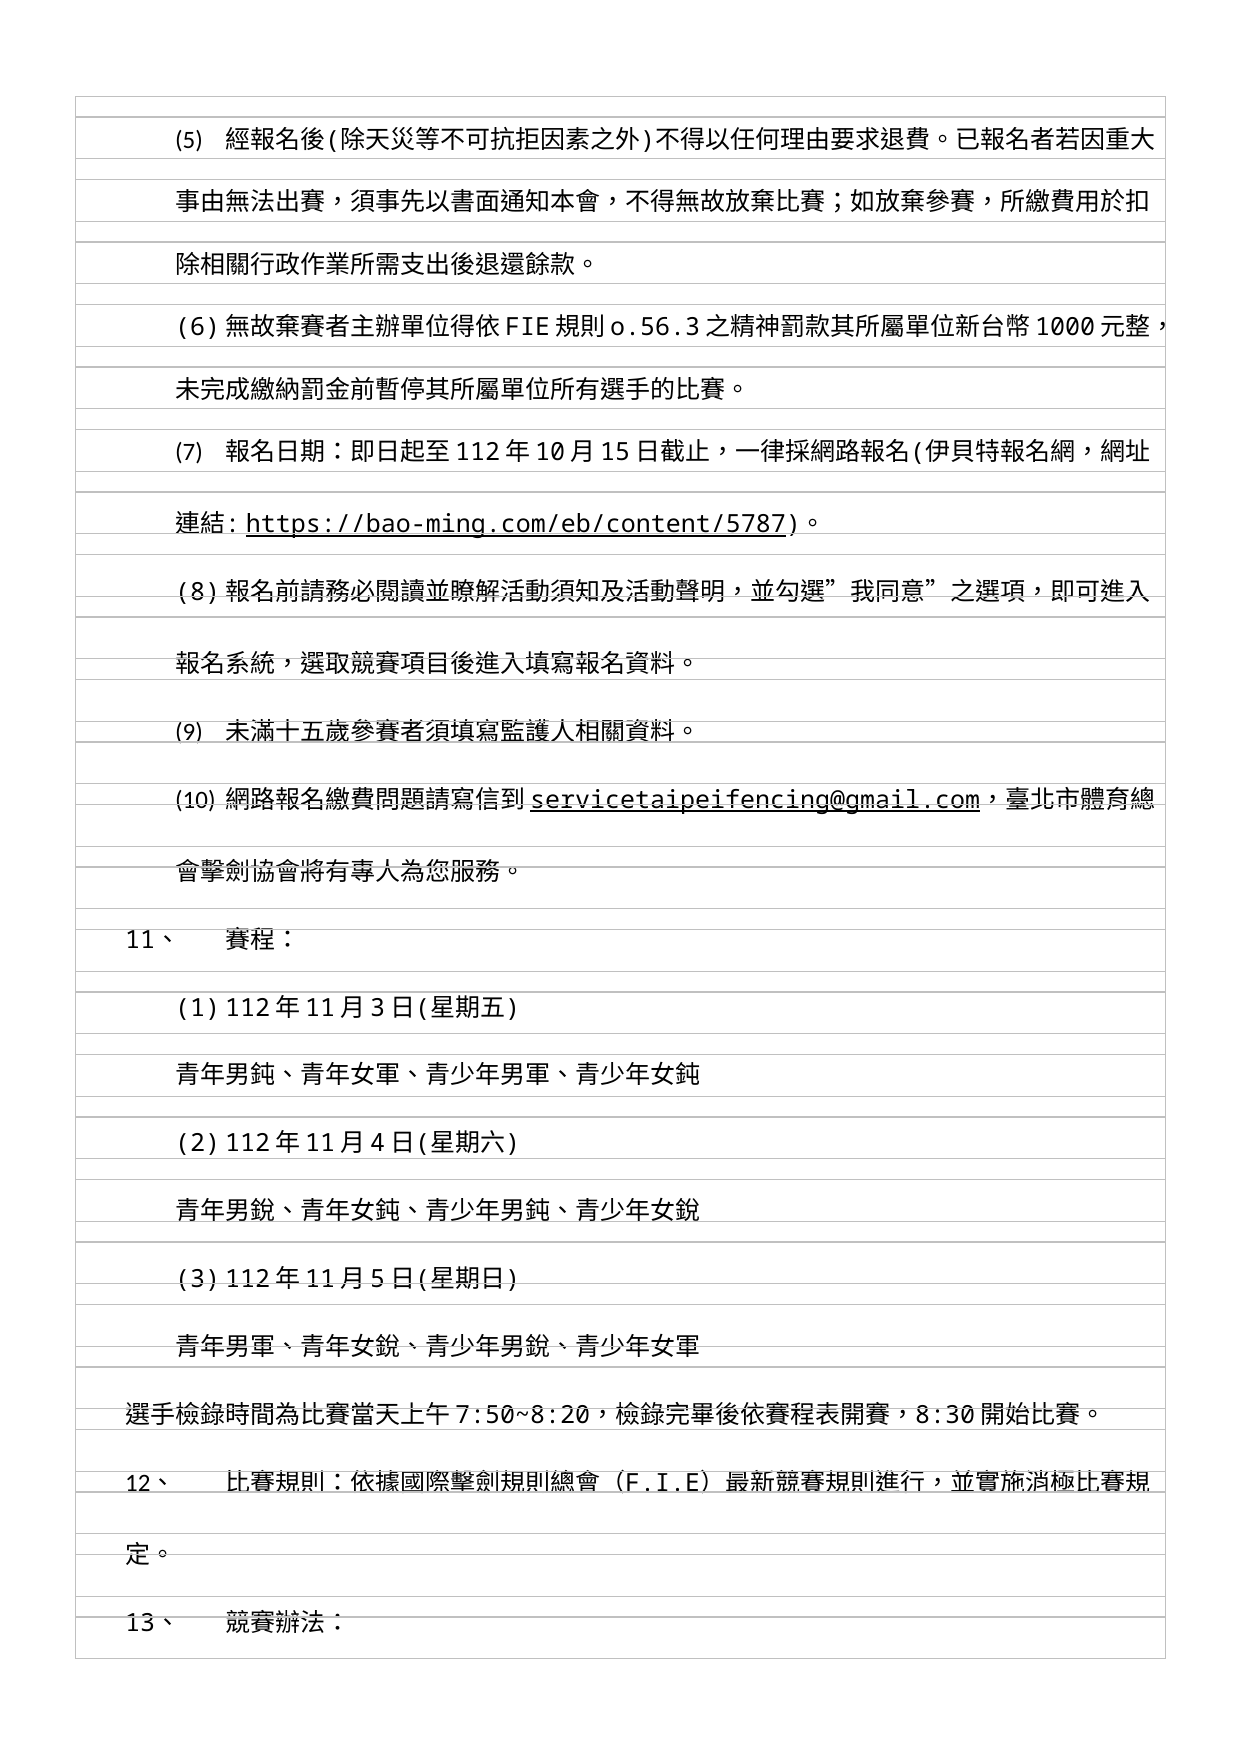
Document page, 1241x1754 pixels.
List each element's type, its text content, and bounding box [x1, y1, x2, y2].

list 112年11月5日(星期日) [175, 1243, 1165, 1283]
text [175, 1034, 1165, 1054]
list 比賽規則：依據國際擊劍規則總會（F.I.E）最新競賽規則進行，並實施消極比賽規定。 [125, 1555, 1165, 1573]
list 報名前請務必閱讀並瞭解活動須知及活動聲明，並勾選”我同意”之選項，即可進入報名系統，選取競賽項目後進入填寫報名資料。 [175, 555, 1165, 596]
list 未滿十五歲參賽者須填寫監護人相關資料。 [466, 722, 561, 741]
list 112年11月5日(星期日) [175, 1284, 1165, 1298]
text 選手檢錄時間為比賽當天上午7:50~8:20，檢錄完畢後依賽程表開賽，8:30開始比賽。 [76, 1409, 1165, 1429]
list 未滿十五歲參賽者須填寫監護人相關資料。 [238, 722, 264, 741]
list 比賽規則：依據國際擊劍規則總會（F.I.E）最新競賽規則進行，並實施消極比賽規定。 [125, 1472, 228, 1491]
text 青年男軍、青年女銳、青少年男銳、青少年女軍 [175, 1347, 1165, 1366]
text [175, 1222, 1165, 1230]
list 未滿十五歲參賽者須填寫監護人相關資料。 [198, 722, 236, 741]
list 未滿十五歲參賽者須填寫監護人相關資料。 [175, 743, 1165, 750]
list 報名前請務必閱讀並瞭解活動須知及活動聲明，並勾選”我同意”之選項，即可進入報名系統，選取競賽項目後進入填寫報名資料。 [175, 618, 1165, 658]
list [125, 896, 1165, 908]
list 報名前請務必閱讀並瞭解活動須知及活動聲明，並勾選”我同意”之選項，即可進入報名系統，選取競賽項目後進入填寫報名資料。 [175, 597, 1165, 616]
list 賽程： [125, 930, 1165, 958]
list 網路報名繳費問題請寫信到servicetaipeifencing@gmail.com，臺北市體育總會擊劍協會將有專人為您服務。 [175, 784, 1165, 804]
list 無故棄賽者主辦單位得依FIE規則o.56.3之精神罰款其所屬單位新台幣1000元整，未完成繳納罰金前暫停其所屬單位所有選手的比賽。 [175, 284, 1165, 304]
list [175, 472, 1165, 491]
list 比賽規則：依據國際擊劍規則總會（F.I.E）最新競賽規則進行，並實施消極比賽規定。 [125, 1439, 1165, 1471]
list 連結: https://bao-ming.com/eb/content/5787)。 [175, 493, 1165, 533]
list 未滿十五歲參賽者須填寫監護人相關資料。 [289, 722, 310, 741]
list 報名前請務必閱讀並瞭解活動須知及活動聲明，並勾選”我同意”之選項，即可進入報名系統，選取競賽項目後進入填寫報名資料。 [175, 548, 1165, 554]
list 未滿十五歲參賽者須填寫監護人相關資料。 [175, 688, 1165, 721]
list 未滿十五歲參賽者須填寫監護人相關資料。 [311, 722, 340, 741]
list 競賽辦法： [125, 1618, 1165, 1641]
list [125, 909, 1165, 929]
list 無故棄賽者主辦單位得依FIE規則o.56.3之精神罰款其所屬單位新台幣1000元整，未完成繳納罰金前暫停其所屬單位所有選手的比賽。 [175, 305, 1165, 346]
list 無故棄賽者主辦單位得依FIE規則o.56.3之精神罰款其所屬單位新台幣1000元整，未完成繳納罰金前暫停其所屬單位所有選手的比賽。 [175, 368, 1165, 408]
list [175, 1099, 1165, 1116]
list [175, 963, 1165, 971]
list 比賽規則：依據國際擊劍規則總會（F.I.E）最新競賽規則進行，並實施消極比賽規定。 [125, 1534, 1165, 1554]
list 網路報名繳費問題請寫信到servicetaipeifencing@gmail.com，臺北市體育總會擊劍協會將有專人為您服務。 [175, 868, 1165, 890]
list 網路報名繳費問題請寫信到servicetaipeifencing@gmail.com，臺北市體育總會擊劍協會將有專人為您服務。 [175, 847, 1165, 866]
text 青年男鈍、青年女軍、青少年男軍、青少年女鈍 [175, 1055, 1165, 1094]
text [175, 1167, 1165, 1179]
list 比賽規則：依據國際擊劍規則總會（F.I.E）最新競賽規則進行，並實施消極比賽規定。 [873, 1472, 959, 1491]
list 未滿十五歲參賽者須填寫監護人相關資料。 [635, 722, 655, 741]
list 112年11月4日(星期六) [175, 1118, 1165, 1158]
list 比賽規則：依據國際擊劍規則總會（F.I.E）最新競賽規則進行，並實施消極比賽規定。 [125, 1493, 1165, 1533]
list 比賽規則：依據國際擊劍規則總會（F.I.E）最新競賽規則進行，並實施消極比賽規定。 [548, 1472, 620, 1491]
list [175, 159, 1165, 179]
list 事由無法出賽，須事先以書面通知本會，不得無故放棄比賽；如放棄參賽，所繳費用於扣 [175, 180, 1165, 221]
list [175, 409, 1165, 429]
list 未滿十五歲參賽者須填寫監護人相關資料。 [179, 722, 199, 741]
list [175, 972, 1165, 991]
list 網路報名繳費問題請寫信到servicetaipeifencing@gmail.com，臺北市體育總會擊劍協會將有專人為您服務。 [175, 756, 1165, 783]
list 經報名後(除天災等不可抗拒因素之外)不得以任何理由要求退費。已報名者若因重大 [175, 118, 1165, 158]
text 選手檢錄時間為比賽當天上午7:50~8:20，檢錄完畢後依賽程表開賽，8:30開始比賽。 [76, 1371, 1165, 1408]
list 未滿十五歲參賽者須填寫監護人相關資料。 [412, 722, 463, 741]
list 報名日期：即日起至112年10月15日截止，一律採網路報名(伊貝特報名網，網址 [175, 430, 1165, 471]
list [175, 222, 1165, 241]
list 112年11月3日(星期五) [175, 993, 1165, 1026]
list 無故棄賽者主辦單位得依FIE規則o.56.3之精神罰款其所屬單位新台幣1000元整，未完成繳納罰金前暫停其所屬單位所有選手的比賽。 [175, 347, 1165, 366]
list 比賽規則：依據國際擊劍規則總會（F.I.E）最新競賽規則進行，並實施消極比賽規定。 [705, 1472, 756, 1491]
list 競賽辦法： [125, 1597, 1165, 1616]
list 未滿十五歲參賽者須填寫監護人相關資料。 [266, 722, 287, 741]
list 報名前請務必閱讀並瞭解活動須知及活動聲明，並勾選”我同意”之選項，即可進入報名系統，選取競賽項目後進入填寫報名資料。 [175, 659, 1165, 679]
text 青年男銳、青年女鈍、青少年男鈍、青少年女銳 [175, 1180, 1165, 1221]
list 未滿十五歲參賽者須填寫監護人相關資料。 [671, 722, 1165, 741]
list 比賽規則：依據國際擊劍規則總會（F.I.E）最新競賽規則進行，並實施消極比賽規定。 [766, 1472, 830, 1491]
list 競賽辦法： [125, 1579, 1165, 1596]
list [175, 97, 1165, 116]
list [175, 534, 1165, 543]
list 比賽規則：依據國際擊劍規則總會（F.I.E）最新競賽規則進行，並實施消極比賽規定。 [619, 1472, 706, 1491]
list 網路報名繳費問題請寫信到servicetaipeifencing@gmail.com，臺北市體育總會擊劍協會將有專人為您服務。 [175, 805, 1165, 846]
list 未滿十五歲參賽者須填寫監護人相關資料。 [339, 722, 410, 741]
list 112年11月5日(星期日) [175, 1235, 1165, 1241]
list 除相關行政作業所需支出後退還餘款。 [175, 243, 1165, 283]
text 青年男軍、青年女銳、青少年男銳、青少年女軍 [175, 1305, 1165, 1346]
